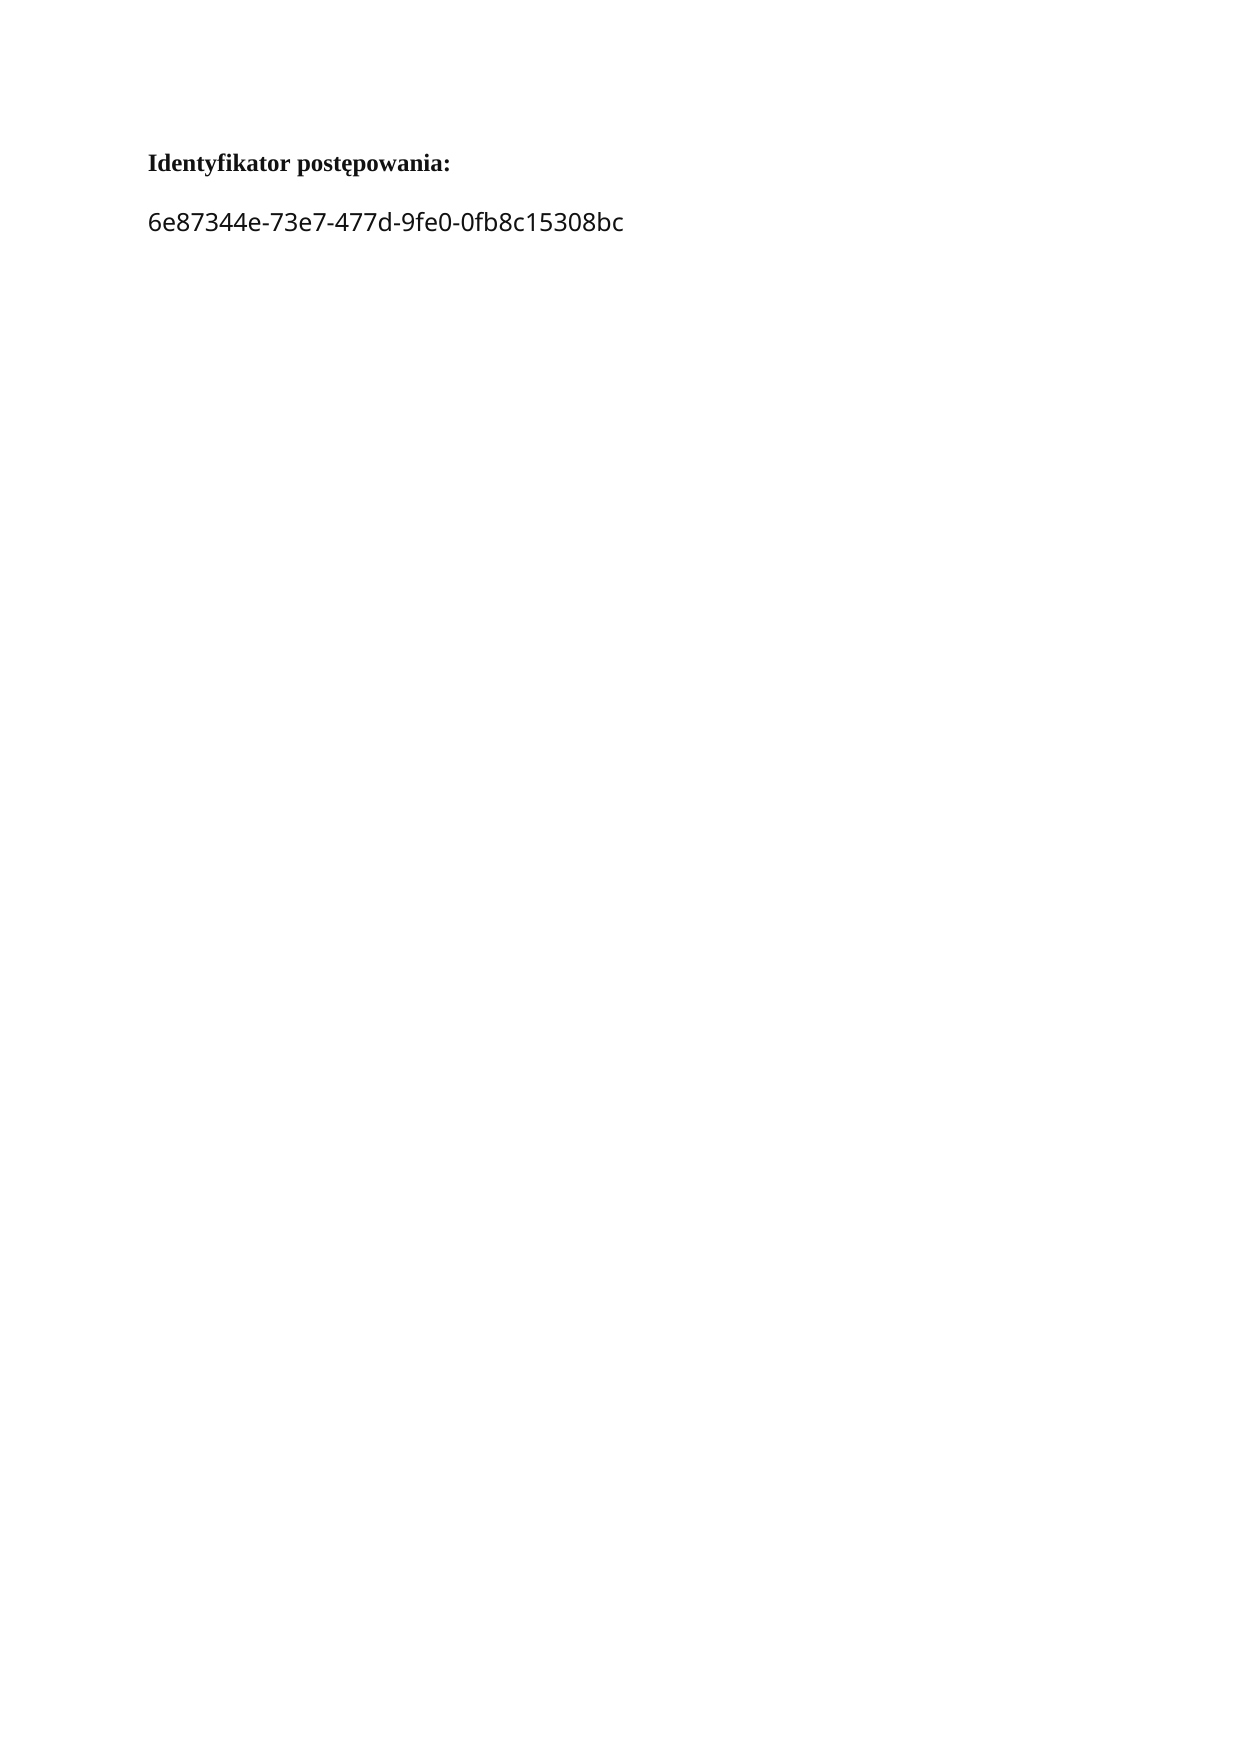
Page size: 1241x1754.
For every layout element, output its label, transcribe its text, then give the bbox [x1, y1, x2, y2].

text 6e87344e-73e7-477d-9fe0-0fb8c15308bc [148, 205, 1093, 239]
text Identyfikator postępowania: [148, 148, 1093, 176]
